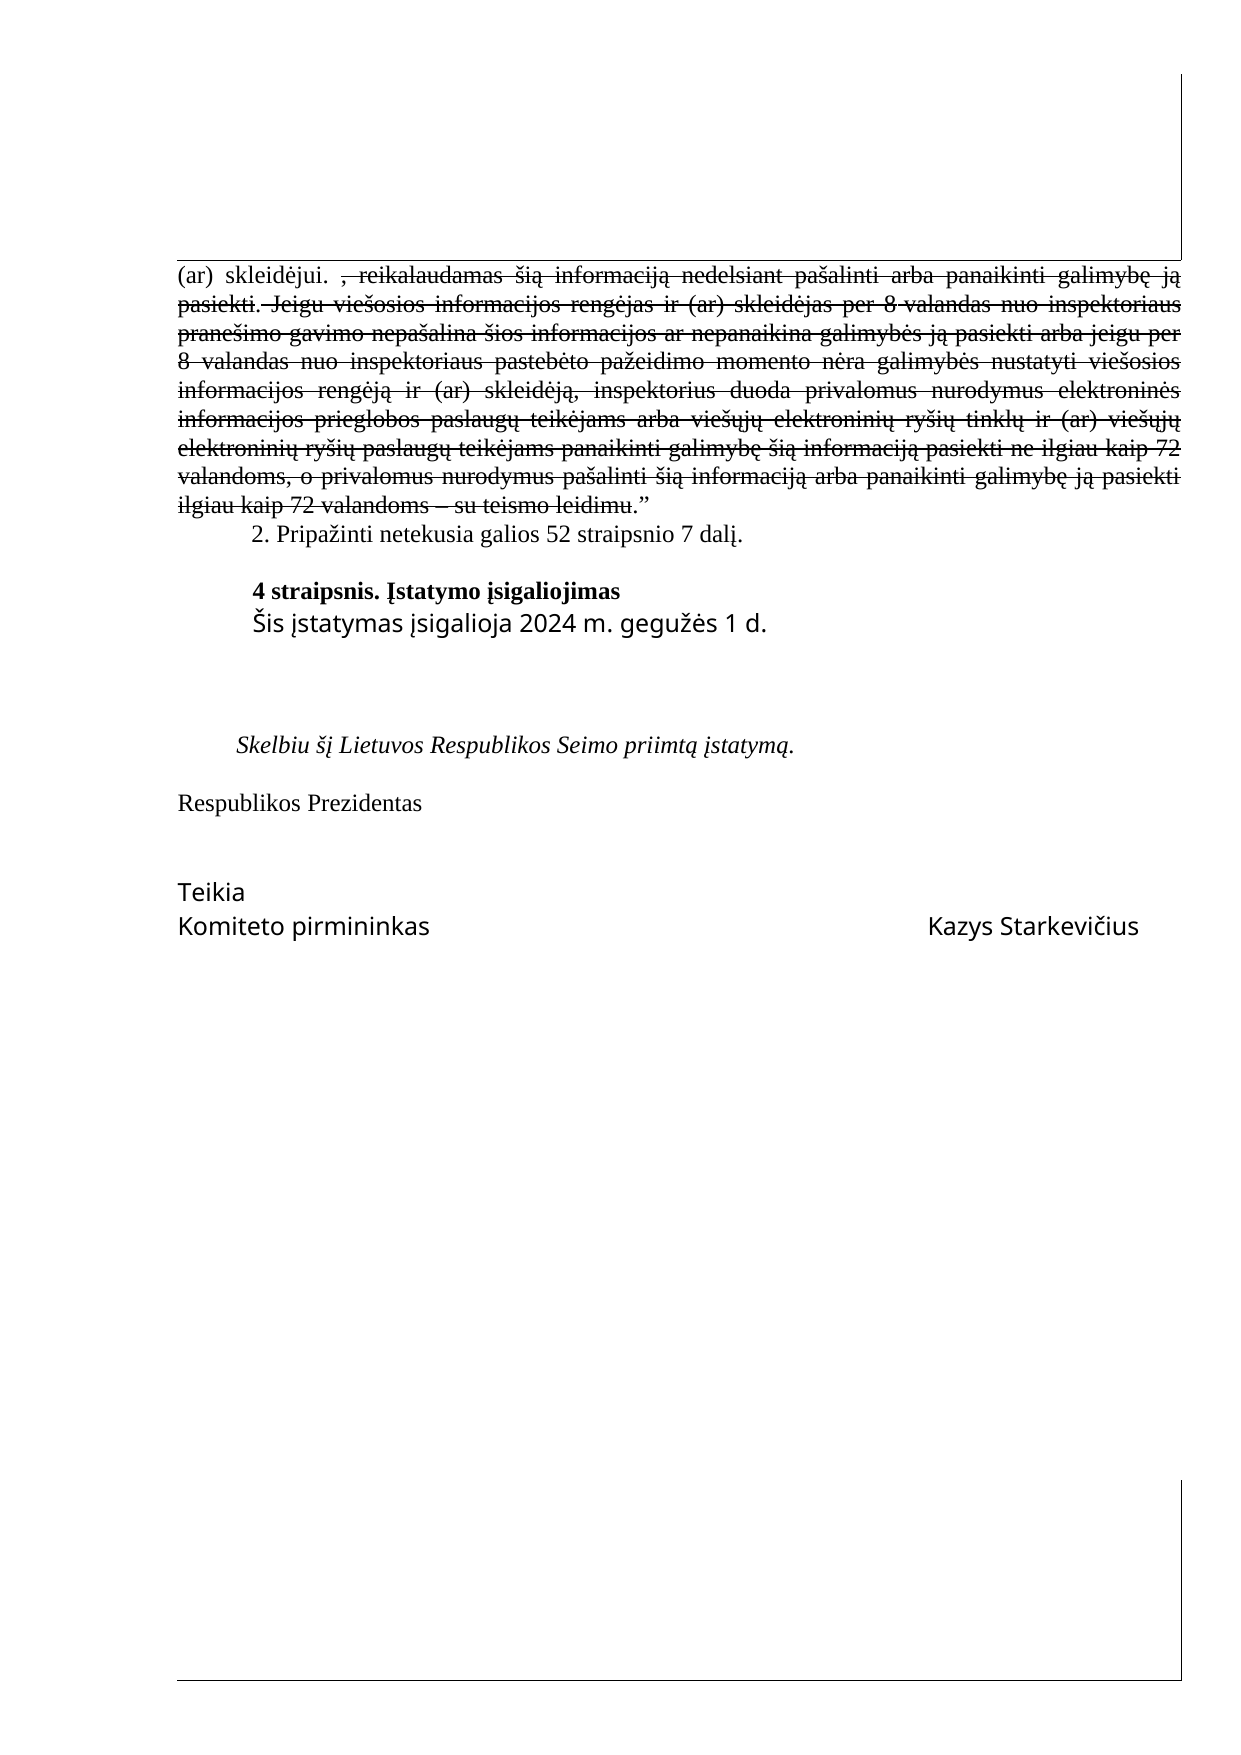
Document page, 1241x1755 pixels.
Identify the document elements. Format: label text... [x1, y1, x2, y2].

text Šis įstatymas įsigalioja 2024 m. gegužės 1 d. [177, 605, 1181, 639]
text 2. Pripažinti netekusia galios 52 straipsnio 7 dalį. [177, 519, 1181, 548]
text „6. Inspektorius, sužinojęs apie internete skleidžiamą šio įstatymo 19 straipsnio 1 dalies 1 ar 3 punkte nurodytą neskelbtiną informaciją ir atsižvelgęs į informacijos pavojingumą, jos saugojimo vietą ar kitas reikšmingas aplinkybes, praneša apie tokią informaciją Lietuvos Respublikos elektroninių ryšių įstatymo 98 straipsnyje nustatyta tvarka viešosios informacijos rengėjui ir (ar) skleidėjui. , reikalaudamas šią informaciją nedelsiant pašalinti arba panaikinti galimybę ją pasiekti. Jeigu viešosios informacijos rengėjas ir (ar) skleidėjas per 8 valandas nuo inspektoriaus pranešimo gavimo nepašalina šios informacijos ar nepanaikina galimybės ją pasiekti arba jeigu per 8 valandas nuo inspektoriaus pastebėto pažeidimo momento nėra galimybės nustatyti viešosios informacijos rengėją ir (ar) skleidėją, inspektorius duoda privalomus nurodymus elektroninės informacijos prieglobos paslaugų teikėjams arba viešųjų elektroninių ryšių tinklų ir (ar) viešųjų elektroninių ryšių paslaugų teikėjams panaikinti galimybę šią informaciją pasiekti ne ilgiau kaip 72 valandoms, o privalomus nurodymus pašalinti šią informaciją arba panaikinti galimybę ją pasiekti ilgiau kaip 72 valandoms – su teismo leidimu.” [177, 392, 1181, 419]
text Komiteto pirmininkas Kazys Starkevičius [177, 908, 1181, 942]
text Respublikos Prezidentas [177, 788, 1181, 817]
text „6. Inspektorius, sužinojęs apie internete skleidžiamą šio įstatymo 19 straipsnio 1 dalies 1 ar 3 punkte nurodytą neskelbtiną informaciją ir atsižvelgęs į informacijos pavojingumą, jos saugojimo vietą ar kitas reikšmingas aplinkybes, praneša apie tokią informaciją Lietuvos Respublikos elektroninių ryšių įstatymo 98 straipsnyje nustatyta tvarka viešosios informacijos rengėjui ir (ar) skleidėjui. , reikalaudamas šią informaciją nedelsiant pašalinti arba panaikinti galimybę ją pasiekti. Jeigu viešosios informacijos rengėjas ir (ar) skleidėjas per 8 valandas nuo inspektoriaus pranešimo gavimo nepašalina šios informacijos ar nepanaikina galimybės ją pasiekti arba jeigu per 8 valandas nuo inspektoriaus pastebėto pažeidimo momento nėra galimybės nustatyti viešosios informacijos rengėją ir (ar) skleidėją, inspektorius duoda privalomus nurodymus elektroninės informacijos prieglobos paslaugų teikėjams arba viešųjų elektroninių ryšių tinklų ir (ar) viešųjų elektroninių ryšių paslaugų teikėjams panaikinti galimybę šią informaciją pasiekti ne ilgiau kaip 72 valandoms, o privalomus nurodymus pašalinti šią informaciją arba panaikinti galimybę ją pasiekti ilgiau kaip 72 valandoms – su teismo leidimu.” [177, 260, 1181, 333]
text Teikia [177, 874, 1181, 908]
text „6. Inspektorius, sužinojęs apie internete skleidžiamą šio įstatymo 19 straipsnio 1 dalies 1 ar 3 punkte nurodytą neskelbtiną informaciją ir atsižvelgęs į informacijos pavojingumą, jos saugojimo vietą ar kitas reikšmingas aplinkybes, praneša apie tokią informaciją Lietuvos Respublikos elektroninių ryšių įstatymo 98 straipsnyje nustatyta tvarka viešosios informacijos rengėjui ir (ar) skleidėjui. , reikalaudamas šią informaciją nedelsiant pašalinti arba panaikinti galimybę ją pasiekti. Jeigu viešosios informacijos rengėjas ir (ar) skleidėjas per 8 valandas nuo inspektoriaus pranešimo gavimo nepašalina šios informacijos ar nepanaikina galimybės ją pasiekti arba jeigu per 8 valandas nuo inspektoriaus pastebėto pažeidimo momento nėra galimybės nustatyti viešosios informacijos rengėją ir (ar) skleidėją, inspektorius duoda privalomus nurodymus elektroninės informacijos prieglobos paslaugų teikėjams arba viešųjų elektroninių ryšių tinklų ir (ar) viešųjų elektroninių ryšių paslaugų teikėjams panaikinti galimybę šią informaciją pasiekti ne ilgiau kaip 72 valandoms, o privalomus nurodymus pašalinti šią informaciją arba panaikinti galimybę ją pasiekti ilgiau kaip 72 valandoms – su teismo leidimu.” [177, 334, 1181, 362]
text „6. Inspektorius, sužinojęs apie internete skleidžiamą šio įstatymo 19 straipsnio 1 dalies 1 ar 3 punkte nurodytą neskelbtiną informaciją ir atsižvelgęs į informacijos pavojingumą, jos saugojimo vietą ar kitas reikšmingas aplinkybes, praneša apie tokią informaciją Lietuvos Respublikos elektroninių ryšių įstatymo 98 straipsnyje nustatyta tvarka viešosios informacijos rengėjui ir (ar) skleidėjui. , reikalaudamas šią informaciją nedelsiant pašalinti arba panaikinti galimybę ją pasiekti. Jeigu viešosios informacijos rengėjas ir (ar) skleidėjas per 8 valandas nuo inspektoriaus pranešimo gavimo nepašalina šios informacijos ar nepanaikina galimybės ją pasiekti arba jeigu per 8 valandas nuo inspektoriaus pastebėto pažeidimo momento nėra galimybės nustatyti viešosios informacijos rengėją ir (ar) skleidėją, inspektorius duoda privalomus nurodymus elektroninės informacijos prieglobos paslaugų teikėjams arba viešųjų elektroninių ryšių tinklų ir (ar) viešųjų elektroninių ryšių paslaugų teikėjams panaikinti galimybę šią informaciją pasiekti ne ilgiau kaip 72 valandoms, o privalomus nurodymus pašalinti šią informaciją arba panaikinti galimybę ją pasiekti ilgiau kaip 72 valandoms – su teismo leidimu.” [177, 478, 1181, 519]
text „6. Inspektorius, sužinojęs apie internete skleidžiamą šio įstatymo 19 straipsnio 1 dalies 1 ar 3 punkte nurodytą neskelbtiną informaciją ir atsižvelgęs į informacijos pavojingumą, jos saugojimo vietą ar kitas reikšmingas aplinkybes, praneša apie tokią informaciją Lietuvos Respublikos elektroninių ryšių įstatymo 98 straipsnyje nustatyta tvarka viešosios informacijos rengėjui ir (ar) skleidėjui. , reikalaudamas šią informaciją nedelsiant pašalinti arba panaikinti galimybę ją pasiekti. Jeigu viešosios informacijos rengėjas ir (ar) skleidėjas per 8 valandas nuo inspektoriaus pranešimo gavimo nepašalina šios informacijos ar nepanaikina galimybės ją pasiekti arba jeigu per 8 valandas nuo inspektoriaus pastebėto pažeidimo momento nėra galimybės nustatyti viešosios informacijos rengėją ir (ar) skleidėją, inspektorius duoda privalomus nurodymus elektroninės informacijos prieglobos paslaugų teikėjams arba viešųjų elektroninių ryšių tinklų ir (ar) viešųjų elektroninių ryšių paslaugų teikėjams panaikinti galimybę šią informaciją pasiekti ne ilgiau kaip 72 valandoms, o privalomus nurodymus pašalinti šią informaciją arba panaikinti galimybę ją pasiekti ilgiau kaip 72 valandoms – su teismo leidimu.” [177, 363, 1181, 391]
text „6. Inspektorius, sužinojęs apie internete skleidžiamą šio įstatymo 19 straipsnio 1 dalies 1 ar 3 punkte nurodytą neskelbtiną informaciją ir atsižvelgęs į informacijos pavojingumą, jos saugojimo vietą ar kitas reikšmingas aplinkybes, praneša apie tokią informaciją Lietuvos Respublikos elektroninių ryšių įstatymo 98 straipsnyje nustatyta tvarka viešosios informacijos rengėjui ir (ar) skleidėjui. , reikalaudamas šią informaciją nedelsiant pašalinti arba panaikinti galimybę ją pasiekti. Jeigu viešosios informacijos rengėjas ir (ar) skleidėjas per 8 valandas nuo inspektoriaus pranešimo gavimo nepašalina šios informacijos ar nepanaikina galimybės ją pasiekti arba jeigu per 8 valandas nuo inspektoriaus pastebėto pažeidimo momento nėra galimybės nustatyti viešosios informacijos rengėją ir (ar) skleidėją, inspektorius duoda privalomus nurodymus elektroninės informacijos prieglobos paslaugų teikėjams arba viešųjų elektroninių ryšių tinklų ir (ar) viešųjų elektroninių ryšių paslaugų teikėjams panaikinti galimybę šią informaciją pasiekti ne ilgiau kaip 72 valandoms, o privalomus nurodymus pašalinti šią informaciją arba panaikinti galimybę ją pasiekti ilgiau kaip 72 valandoms – su teismo leidimu.” [177, 449, 1181, 477]
text „6. Inspektorius, sužinojęs apie internete skleidžiamą šio įstatymo 19 straipsnio 1 dalies 1 ar 3 punkte nurodytą neskelbtiną informaciją ir atsižvelgęs į informacijos pavojingumą, jos saugojimo vietą ar kitas reikšmingas aplinkybes, praneša apie tokią informaciją Lietuvos Respublikos elektroninių ryšių įstatymo 98 straipsnyje nustatyta tvarka viešosios informacijos rengėjui ir (ar) skleidėjui. , reikalaudamas šią informaciją nedelsiant pašalinti arba panaikinti galimybę ją pasiekti. Jeigu viešosios informacijos rengėjas ir (ar) skleidėjas per 8 valandas nuo inspektoriaus pranešimo gavimo nepašalina šios informacijos ar nepanaikina galimybės ją pasiekti arba jeigu per 8 valandas nuo inspektoriaus pastebėto pažeidimo momento nėra galimybės nustatyti viešosios informacijos rengėją ir (ar) skleidėją, inspektorius duoda privalomus nurodymus elektroninės informacijos prieglobos paslaugų teikėjams arba viešųjų elektroninių ryšių tinklų ir (ar) viešųjų elektroninių ryšių paslaugų teikėjams panaikinti galimybę šią informaciją pasiekti ne ilgiau kaip 72 valandoms, o privalomus nurodymus pašalinti šią informaciją arba panaikinti galimybę ją pasiekti ilgiau kaip 72 valandoms – su teismo leidimu.” [177, 420, 1181, 448]
text 4 straipsnis. Įstatymo įsigaliojimas [177, 576, 1181, 605]
text Skelbiu šį Lietuvos Respublikos Seimo priimtą įstatymą. [177, 731, 1181, 759]
